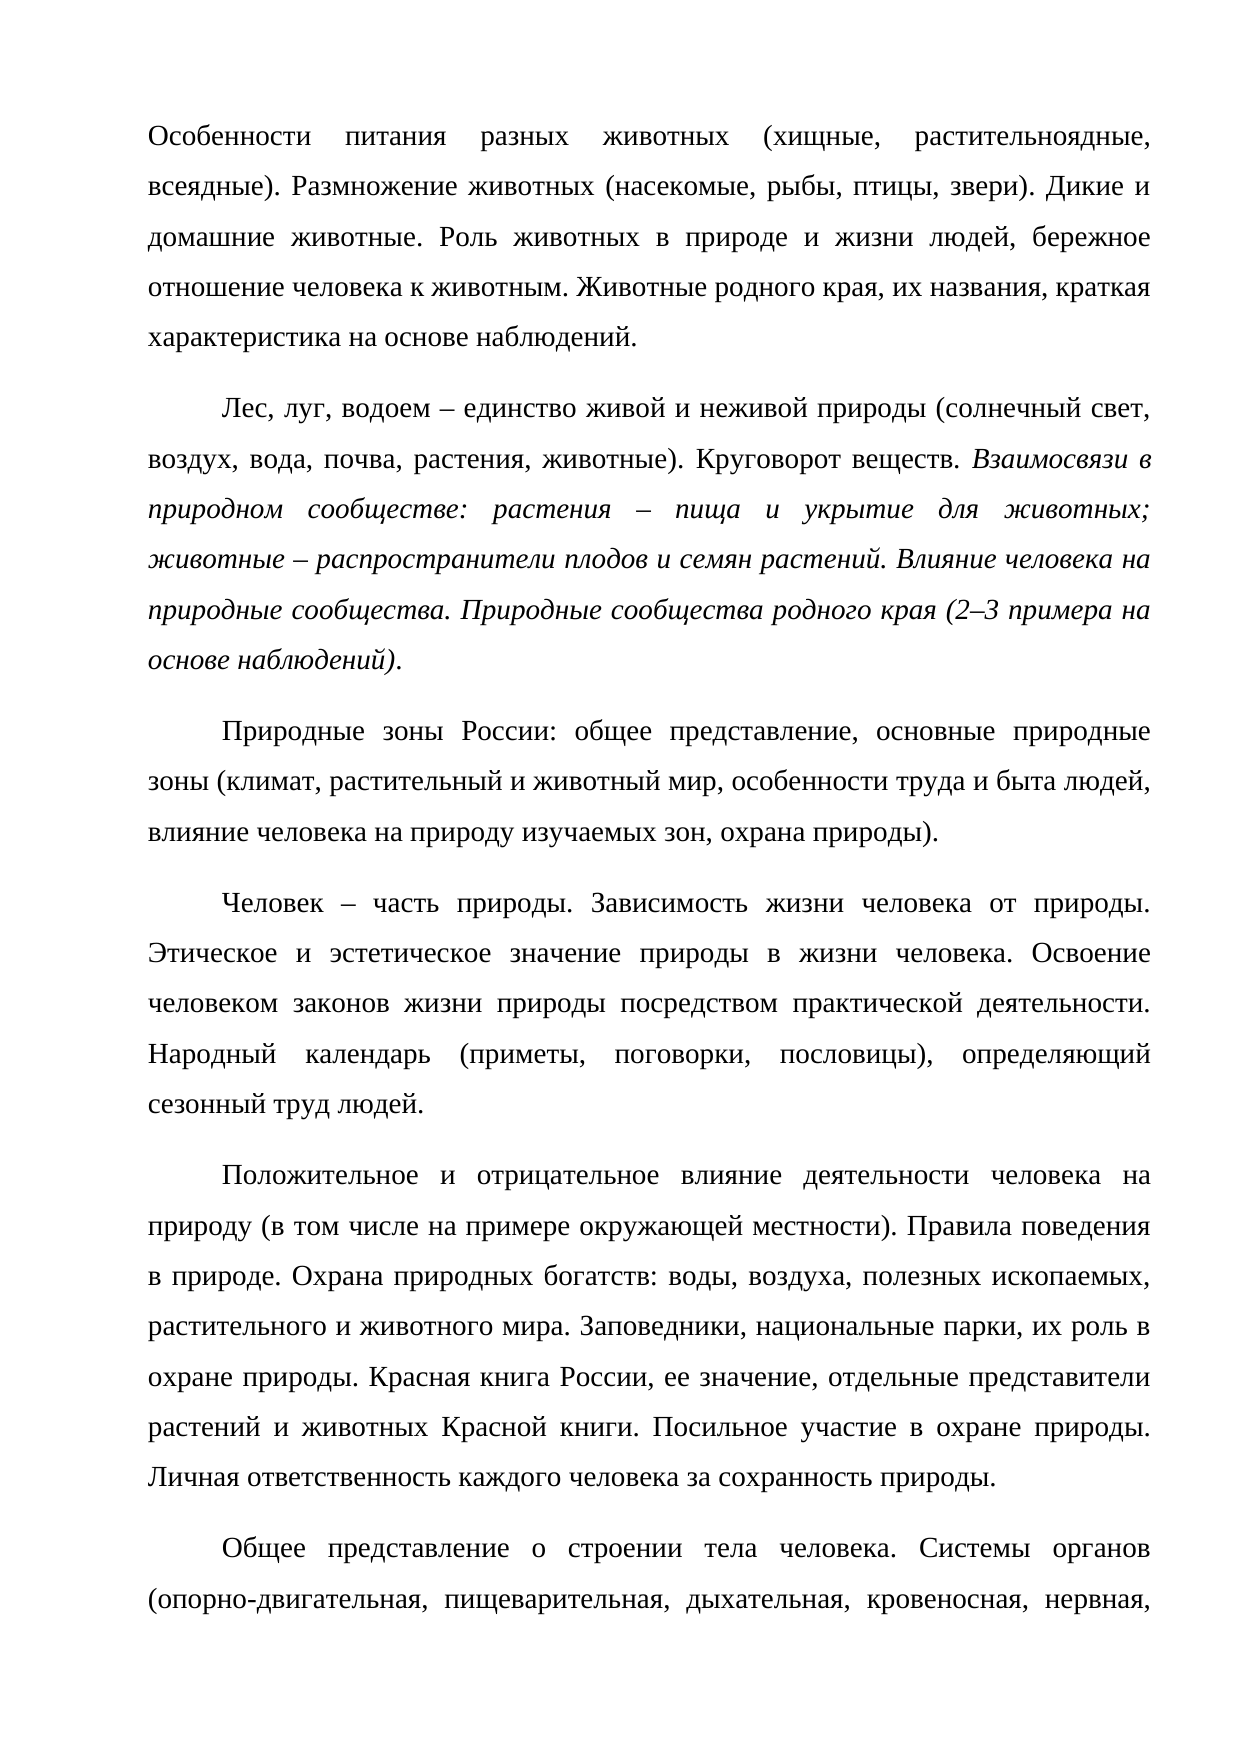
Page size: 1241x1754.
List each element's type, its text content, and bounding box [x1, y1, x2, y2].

text Положительное и отрицательное влияние деятельности человека на природу (в том числе на примере окружающей местности). Правила поведения в природе. Охрана природных богатств: воды, воздуха, полезных ископаемых, растительного и животного мира. Заповедники, национальные парки, их роль в охране природы. Красная книга России, ее значение, отдельные представители растений и животных Красной книги. Посильное участие в охране природы. Личная ответственность каждого человека за сохранность природы. [148, 1157, 1152, 1493]
text Человек – часть природы. Зависимость жизни человека от природы. Этическое и эстетическое значение природы в жизни человека. Освоение человеком законов жизни природы посредством практической деятельности. Народный календарь (приметы, поговорки, пословицы), определяющий сезонный труд людей. [148, 885, 1152, 1120]
text Природные зоны России: общее представление, основные природные зоны (климат, растительный и животный мир, особенности труда и быта людей, влияние человека на природу изучаемых зон, охрана природы). [148, 713, 1152, 847]
text Лес, луг, водоем – единство живой и неживой природы (солнечный свет, воздух, вода, почва, растения, животные). Круговорот веществ. Взаимосвязи в природном сообществе: растения – пища и укрытие для животных; животные – распространители плодов и семян растений. Влияние человека на природные сообщества. Природные сообщества родного края (2–3 примера на основе наблюдений). [148, 391, 1152, 676]
text Общее представление о строении тела человека. Системы органов (опорно-двигательная, пищеварительная, дыхательная, кровеносная, нервная, [148, 1530, 1152, 1614]
text Особенности питания разных животных (хищные, растительноядные, всеядные). Размножение животных (насекомые, рыбы, птицы, звери). Дикие и домашние животные. Роль животных в природе и жизни людей, бережное отношение человека к животным. Животные родного края, их названия, краткая характеристика на основе наблюдений. [148, 118, 1152, 353]
